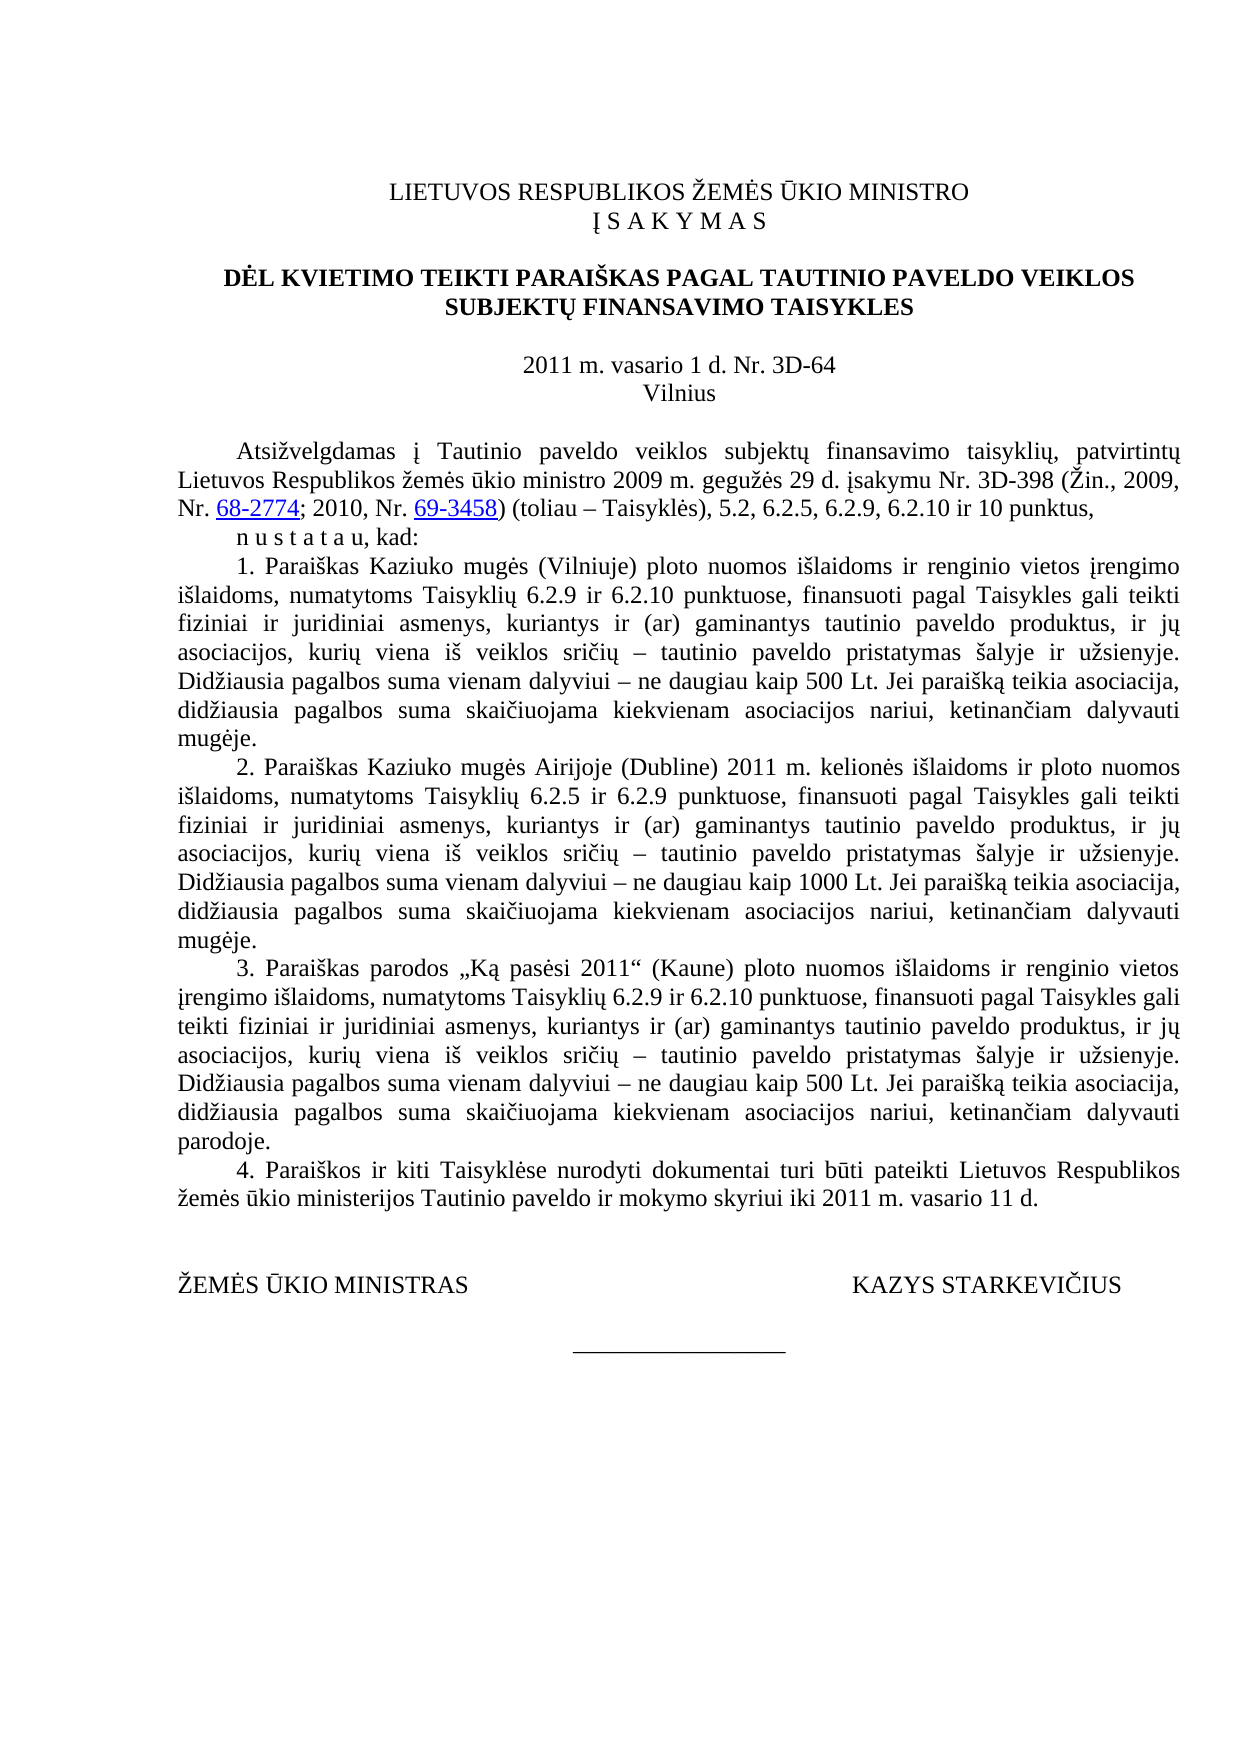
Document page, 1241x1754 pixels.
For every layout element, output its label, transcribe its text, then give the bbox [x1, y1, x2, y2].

text nustatau, kad: [177, 522, 1181, 551]
text DĖL KVIETIMO TEIKTI PARAIŠKAS PAGAL TAUTINIO PAVELDO VEIKLOS SUBJEKTŲ FINANSAVIMO TAISYKLES [177, 263, 1181, 321]
text ĮSAKYMAS [177, 206, 1181, 235]
text Žemės ūkio ministras Kazys Starkevičius [177, 1270, 1181, 1298]
text LIETUVOS RESPUBLIKOS ŽEMĖS ŪKIO MINISTRO [177, 177, 1181, 206]
text Atsižvelgdamas į Tautinio paveldo veiklos subjektų finansavimo taisyklių, patvirtintų Lietuvos Respublikos žemės ūkio ministro 2009 m. gegužės 29 d. įsakymu Nr. 3D-398 (Žin., 2009, Nr. 68-2774; 2010, Nr. 69-3458) (toliau – Taisyklės), 5.2, 6.2.5, 6.2.9, 6.2.10 ir 10 punktus, [177, 436, 1181, 522]
text 2011 m. vasario 1 d. Nr. 3D-64 [177, 350, 1181, 378]
text 4. Paraiškos ir kiti Taisyklėse nurodyti dokumentai turi būti pateikti Lietuvos Respublikos žemės ūkio ministerijos Tautinio paveldo ir mokymo skyriui iki 2011 m. vasario 11 d. [177, 1155, 1181, 1212]
text Vilnius [177, 378, 1181, 407]
text 3. Paraiškas parodos „Ką pasėsi 2011“ (Kaune) ploto nuomos išlaidoms ir renginio vietos įrengimo išlaidoms, numatytoms Taisyklių 6.2.9 ir 6.2.10 punktuose, finansuoti pagal Taisykles gali teikti fiziniai ir juridiniai asmenys, kuriantys ir (ar) gaminantys tautinio paveldo produktus, ir jų asociacijos, kurių viena iš veiklos sričių – tautinio paveldo pristatymas šalyje ir užsienyje. Didžiausia pagalbos suma vienam dalyviui – ne daugiau kaip 500 Lt. Jei paraišką teikia asociacija, didžiausia pagalbos suma skaičiuojama kiekvienam asociacijos nariui, ketinančiam dalyvauti parodoje. [177, 953, 1181, 1155]
text 2. Paraiškas Kaziuko mugės Airijoje (Dubline) 2011 m. kelionės išlaidoms ir ploto nuomos išlaidoms, numatytoms Taisyklių 6.2.5 ir 6.2.9 punktuose, finansuoti pagal Taisykles gali teikti fiziniai ir juridiniai asmenys, kuriantys ir (ar) gaminantys tautinio paveldo produktus, ir jų asociacijos, kurių viena iš veiklos sričių – tautinio paveldo pristatymas šalyje ir užsienyje. Didžiausia pagalbos suma vienam dalyviui – ne daugiau kaip 1000 Lt. Jei paraišką teikia asociacija, didžiausia pagalbos suma skaičiuojama kiekvienam asociacijos nariui, ketinančiam dalyvauti mugėje. [177, 752, 1181, 953]
text 1. Paraiškas Kaziuko mugės (Vilniuje) ploto nuomos išlaidoms ir renginio vietos įrengimo išlaidoms, numatytoms Taisyklių 6.2.9 ir 6.2.10 punktuose, finansuoti pagal Taisykles gali teikti fiziniai ir juridiniai asmenys, kuriantys ir (ar) gaminantys tautinio paveldo produktus, ir jų asociacijos, kurių viena iš veiklos sričių – tautinio paveldo pristatymas šalyje ir užsienyje. Didžiausia pagalbos suma vienam dalyviui – ne daugiau kaip 500 Lt. Jei paraišką teikia asociacija, didžiausia pagalbos suma skaičiuojama kiekvienam asociacijos nariui, ketinančiam dalyvauti mugėje. [177, 551, 1181, 752]
text _________________ [177, 1327, 1181, 1356]
